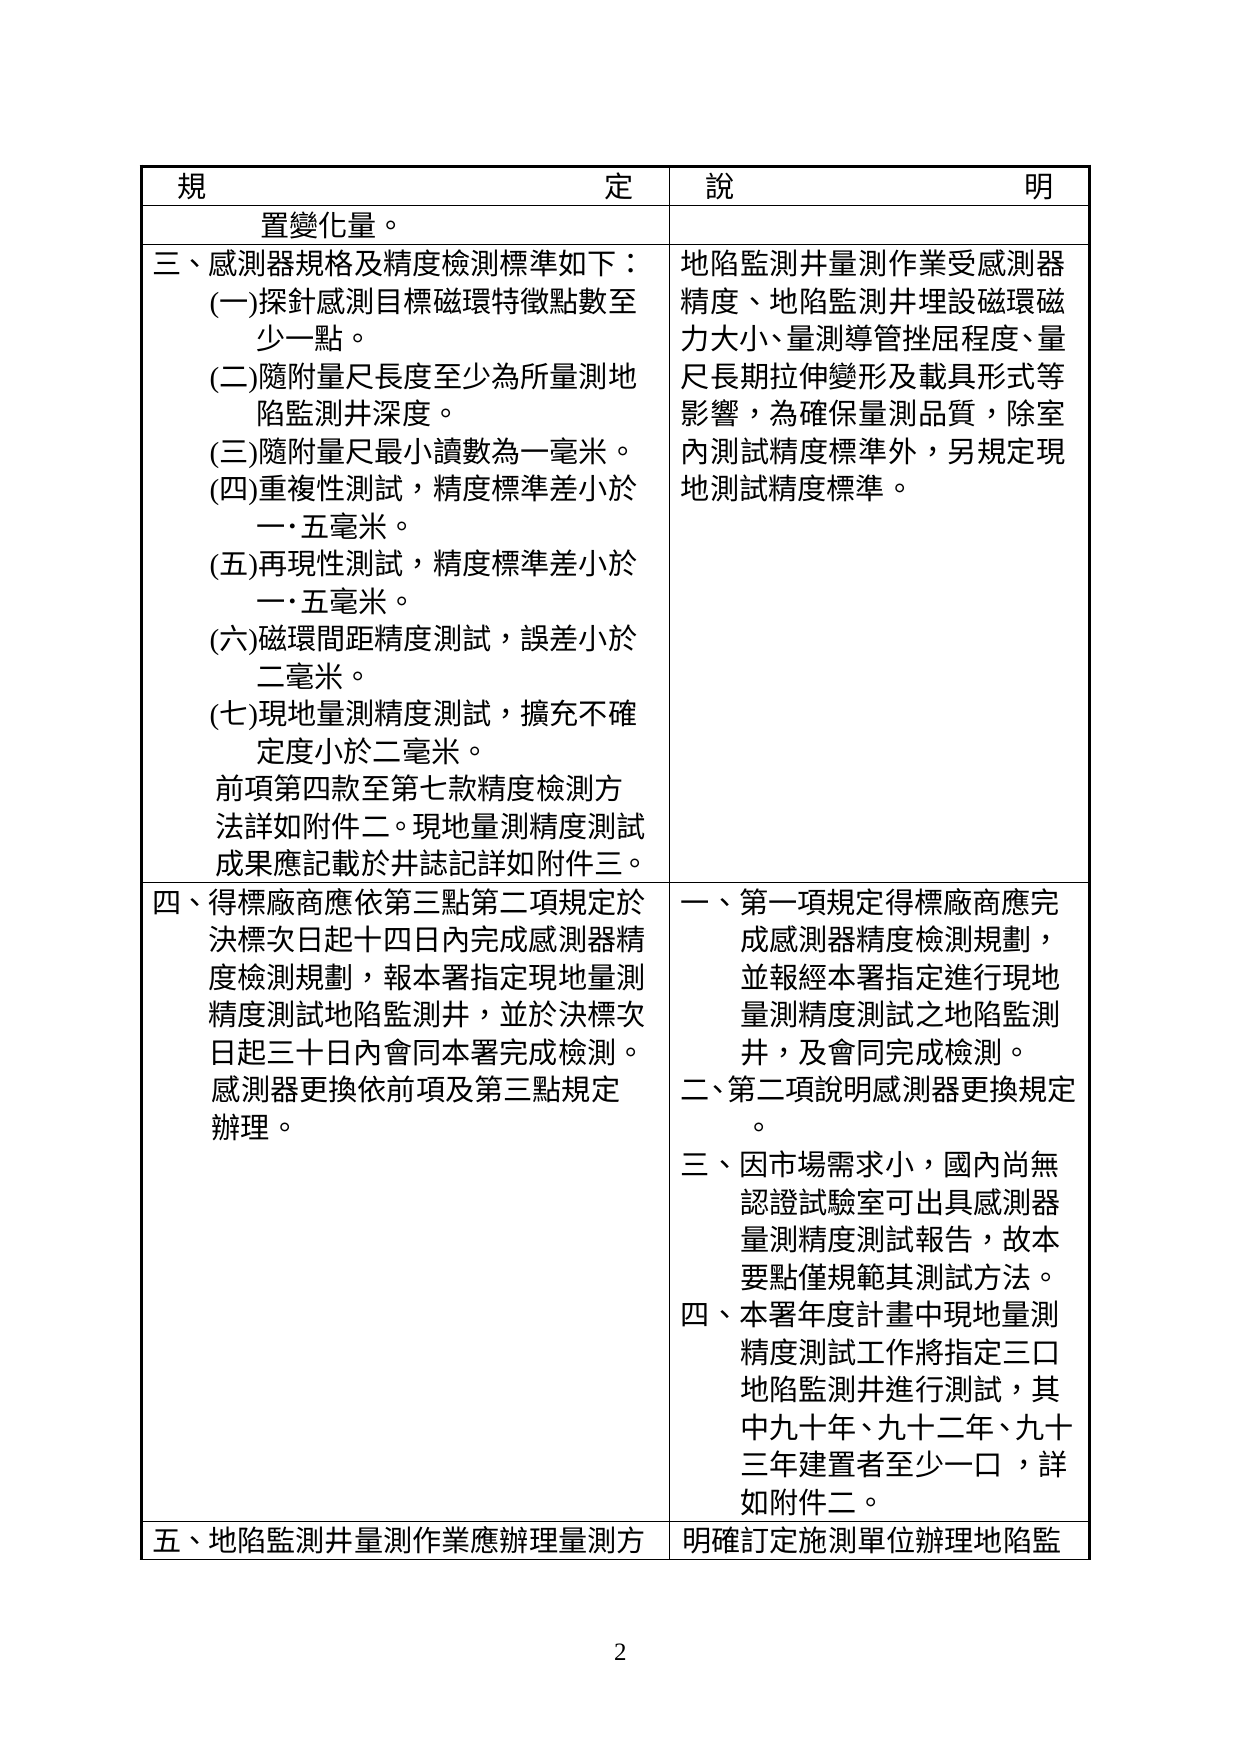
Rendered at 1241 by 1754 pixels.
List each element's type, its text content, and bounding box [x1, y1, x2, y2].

table_cell 一、第一項規定得標廠商應完成感測器精度檢測規劃，並報經本署指定進行現地量測精度測試之地陷監測井，及會同完成檢測。 二、第二項說明感測器更換規定。 三、因市場需求小，國內尚無認證試驗室可出具感測器量測精度測試報告，故本要點僅規範其測試方法。 四、本署年度計畫中現地量測精度測試工作將指定三口地陷監測井進行測試，其中九十年、九十二年、九十三年建置者至少一口 ，詳如附件二。 [670, 883, 1088, 1521]
table_cell 三、感測器規格及精度檢測標準如下： (一)探針感測目標磁環特徵點數至少一點。 (二)隨附量尺長度至少為所量測地陷監測井深度。 (三)隨附量尺最小讀數為一毫米。 (四)重複性測試，精度標準差小於一･五毫米。 (五)再現性測試，精度標準差小於一･五毫米。 (六)磁環間距精度測試，誤差小於二毫米。 (七)現地量測精度測試，擴充不確定度小於二毫米。 前項第四款至第七款精度檢測方法詳如附件二。現地量測精度測試成果應記載於井誌記詳如附件三。 [143, 245, 669, 882]
table_cell 五、地陷監測井量測作業應辦理量測方 [143, 1522, 669, 1559]
table_cell 四、得標廠商應依第三點第二項規定於決標次日起十四日內完成感測器精度檢測規劃，報本署指定現地量測精度測試地陷監測井，並於決標次日起三十日內會同本署完成檢測。 感測器更換依前項及第三點規定辦理。 [143, 883, 669, 1521]
table_cell [670, 206, 1088, 244]
table_cell 明確訂定施測單位辦理地陷監 [670, 1522, 1088, 1559]
table_cell 地陷監測井量測作業受感測器精度、地陷監測井埋設磁環磁力大小、量測導管挫屈程度、量尺長期拉伸變形及載具形式等影響，為確保量測品質，除室內測試精度標準外，另規定現地測試精度標準。 [670, 245, 1088, 882]
table_cell 置變化量。 [143, 206, 669, 244]
table_header 說明 [670, 168, 1088, 205]
table_header 規定 [143, 168, 669, 205]
